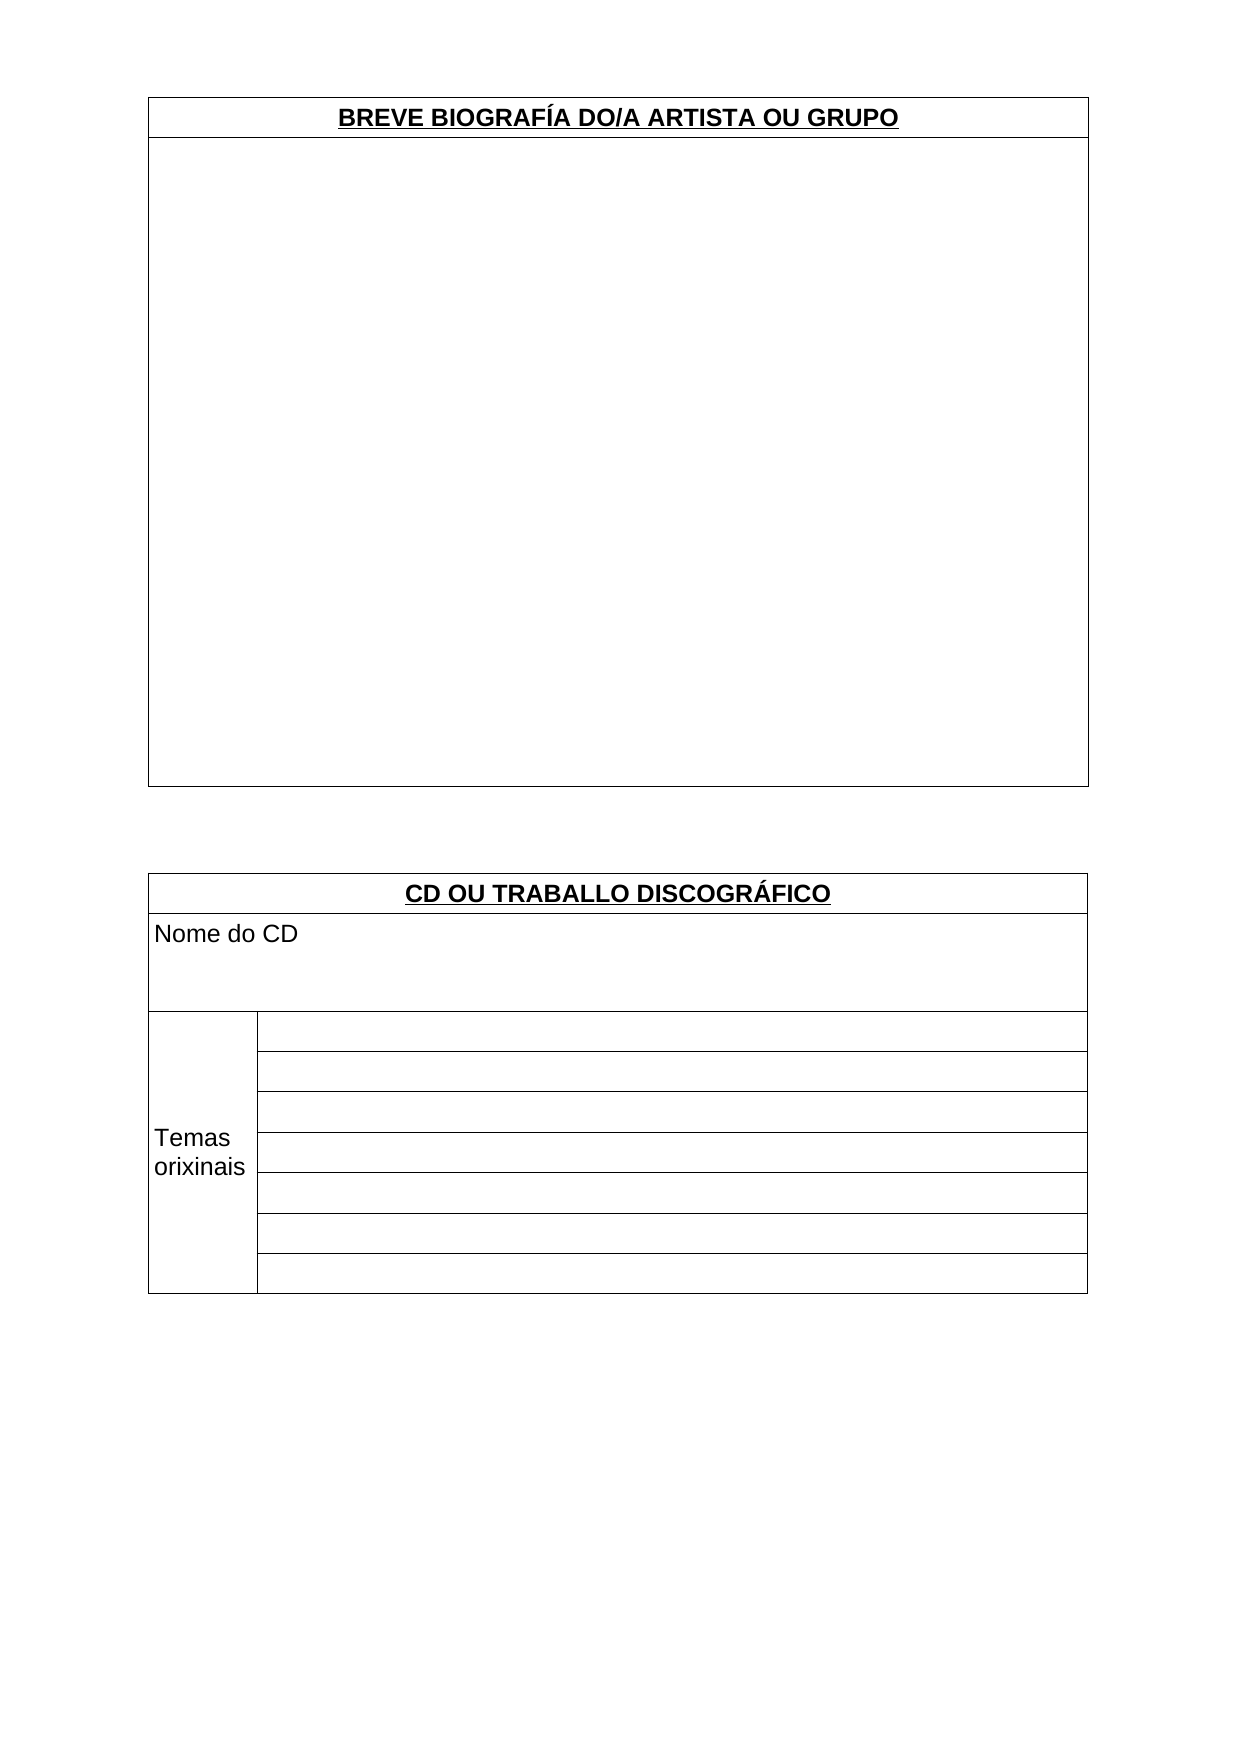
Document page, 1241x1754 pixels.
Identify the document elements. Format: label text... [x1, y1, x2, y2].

table_cell [258, 1052, 1087, 1091]
table_header BREVE BIOGRAFÍA DO/A ARTISTA OU GRUPO [149, 98, 1088, 137]
table_cell [149, 138, 1088, 786]
table_cell Nome do CD [149, 914, 1087, 1011]
table_cell [258, 1173, 1087, 1212]
table_cell [258, 1254, 1087, 1293]
table_header CD OU TRABALLO DISCOGRÁFICO [149, 874, 1087, 913]
table_cell [258, 1214, 1087, 1253]
table_cell [258, 1092, 1087, 1132]
table_cell Temas orixinais [149, 1012, 257, 1293]
table_cell [258, 1133, 1087, 1172]
table_cell [258, 1012, 1087, 1051]
